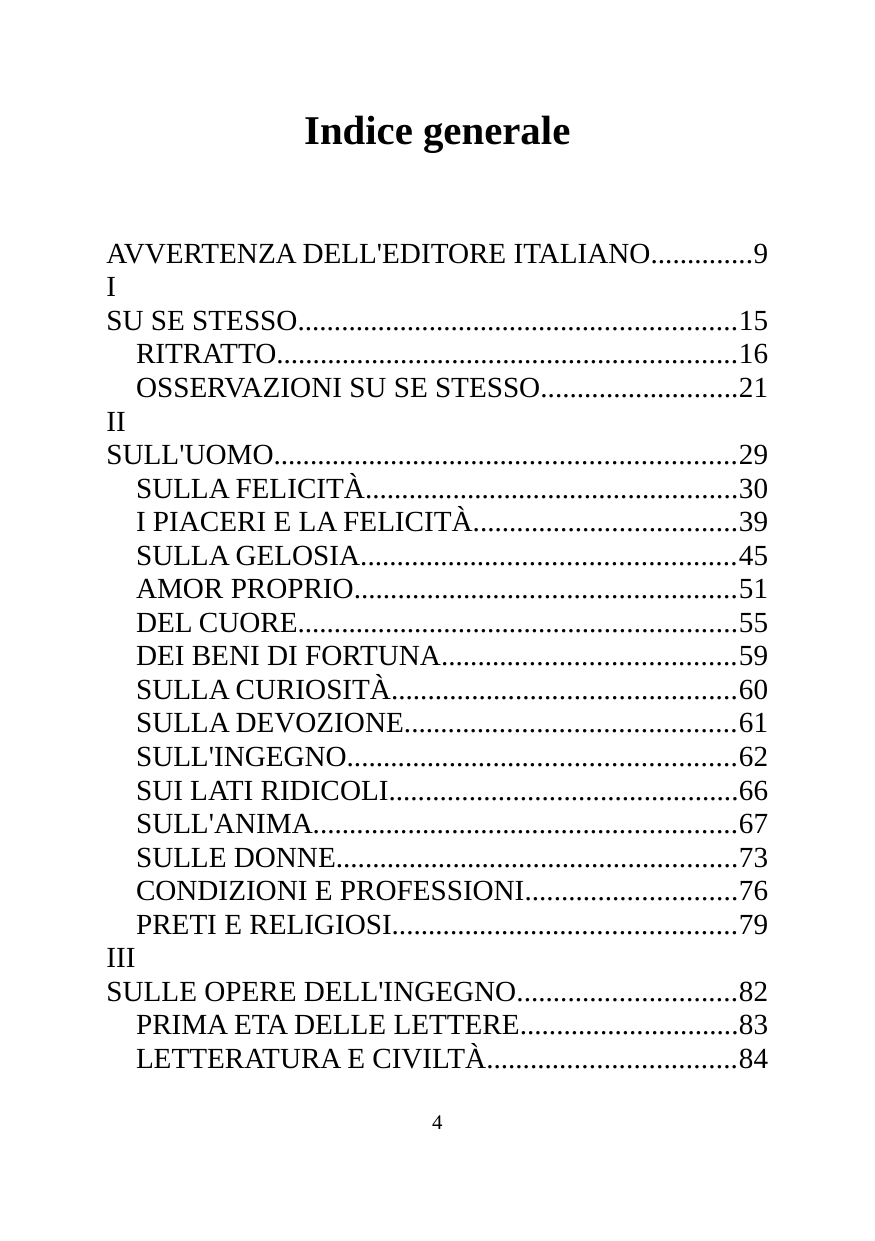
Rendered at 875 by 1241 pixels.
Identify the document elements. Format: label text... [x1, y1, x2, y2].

text PRETI E RELIGIOSI 79 [136, 907, 768, 940]
text PRIMA ETA DELLE LETTERE 83 [136, 1007, 768, 1041]
text SULL'ANIMA 67 [136, 806, 768, 840]
text DEL CUORE 55 [136, 605, 768, 638]
text DEI BENI DI FORTUNA 59 [136, 638, 768, 672]
text SULLA CURIOSITÀ 60 [136, 672, 768, 706]
text SUI LATI RIDICOLI 66 [136, 773, 768, 806]
text OSSERVAZIONI SU SE STESSO 21 [136, 370, 768, 404]
text AMOR PROPRIO 51 [136, 571, 768, 605]
subtitle Indice generale [106, 106, 768, 153]
text SULLA DEVOZIONE 61 [136, 706, 768, 739]
text III SULLE OPERE DELL'INGEGNO 82 [106, 940, 768, 1007]
text I PIACERI E LA FELICITÀ 39 [136, 504, 768, 538]
text CONDIZIONI E PROFESSIONI 76 [136, 873, 768, 907]
text SULLE DONNE 73 [136, 840, 768, 873]
text I SU SE STESSO 15 [106, 269, 768, 337]
text AVVERTENZA DELL'EDITORE ITALIANO 9 [106, 236, 768, 269]
text RITRATTO 16 [136, 337, 768, 370]
text II SULL'UOMO 29 [106, 404, 768, 471]
text LETTERATURA E CIVILTÀ 84 [136, 1041, 768, 1074]
text SULLA FELICITÀ 30 [136, 471, 768, 504]
text SULL'INGEGNO 62 [136, 739, 768, 773]
text SULLA GELOSIA 45 [136, 538, 768, 571]
